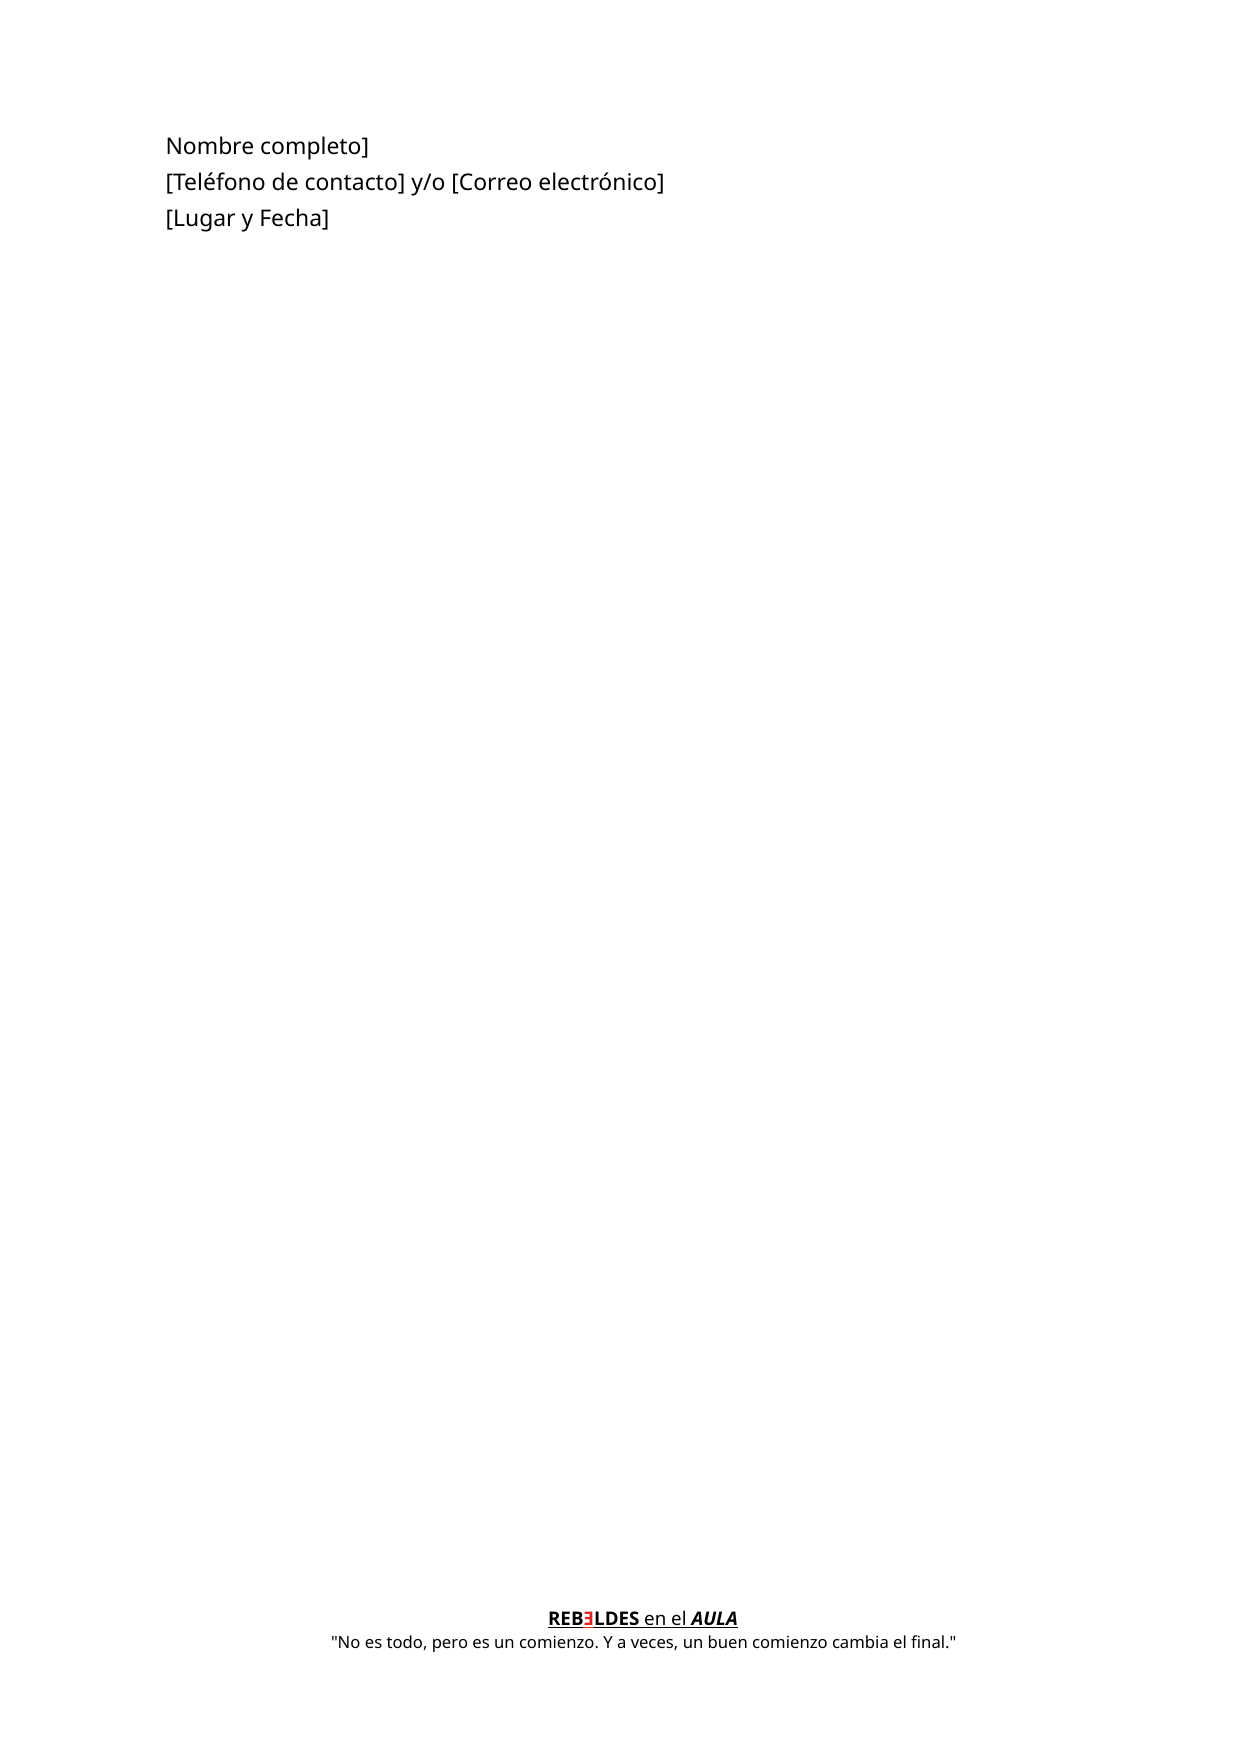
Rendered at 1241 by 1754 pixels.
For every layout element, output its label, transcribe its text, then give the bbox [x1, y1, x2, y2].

text Nombre completo] [Teléfono de contacto] y/o [Correo electrónico] [Lugar y Fecha] [165, 130, 1122, 233]
